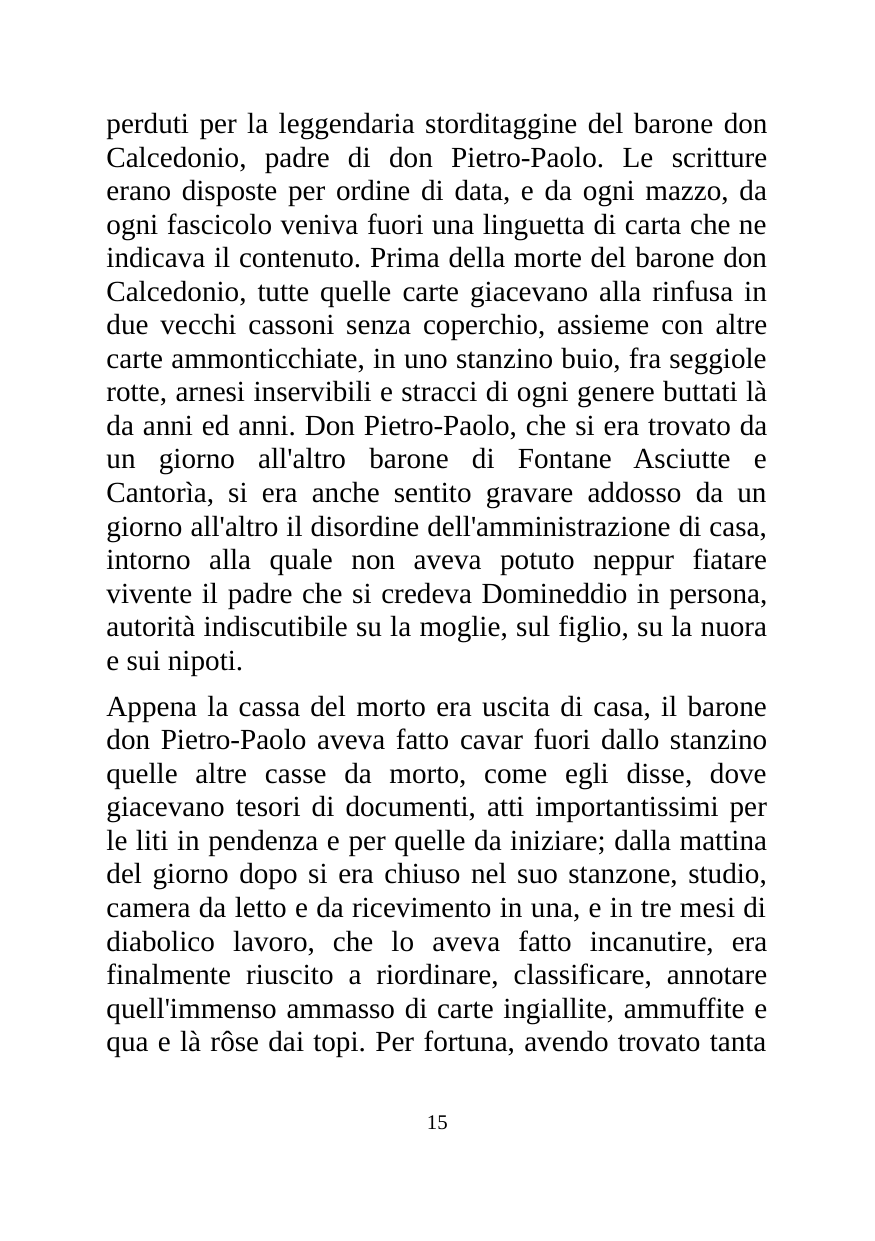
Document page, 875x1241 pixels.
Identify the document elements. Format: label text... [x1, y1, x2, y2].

text Appena la cassa del morto era uscita di casa, il barone don Pietro-Paolo aveva fatto cavar fuori dallo stanzino quelle altre casse da morto, come egli disse, dove giacevano tesori di documenti, atti importantissimi per le liti in pendenza e per quelle da iniziare; dalla mattina del giorno dopo si era chiuso nel suo stanzone, studio, camera da letto e da ricevimento in una, e in tre mesi di diabolico lavoro, che lo aveva fatto incanutire, era finalmente riuscito a riordinare, classificare, annotare quell'immenso ammasso di carte ingiallite, ammuffite e qua e là rôse dai topi. Per fortuna, avendo trovato tanta [106, 689, 768, 1058]
text perduti per la leggendaria storditaggine del barone don Calcedonio, padre di don Pietro-Paolo. Le scritture erano disposte per ordine di data, e da ogni mazzo, da ogni fascicolo veniva fuori una linguetta di carta che ne indicava il contenuto. Prima della morte del barone don Calcedonio, tutte quelle carte giacevano alla rinfusa in due vecchi cassoni senza coperchio, assieme con altre carte ammonticchiate, in uno stanzino buio, fra seggiole rotte, arnesi inservibili e stracci di ogni genere buttati là da anni ed anni. Don Pietro-Paolo, che si era trovato da un giorno all'altro barone di Fontane Asciutte e Cantorìa, si era anche sentito gravare addosso da un giorno all'altro il disordine dell'amministrazione di casa, intorno alla quale non aveva potuto neppur fiatare vivente il padre che si credeva Domineddio in persona, autorità indiscutibile su la moglie, sul figlio, su la nuora e sui nipoti. [106, 106, 768, 676]
